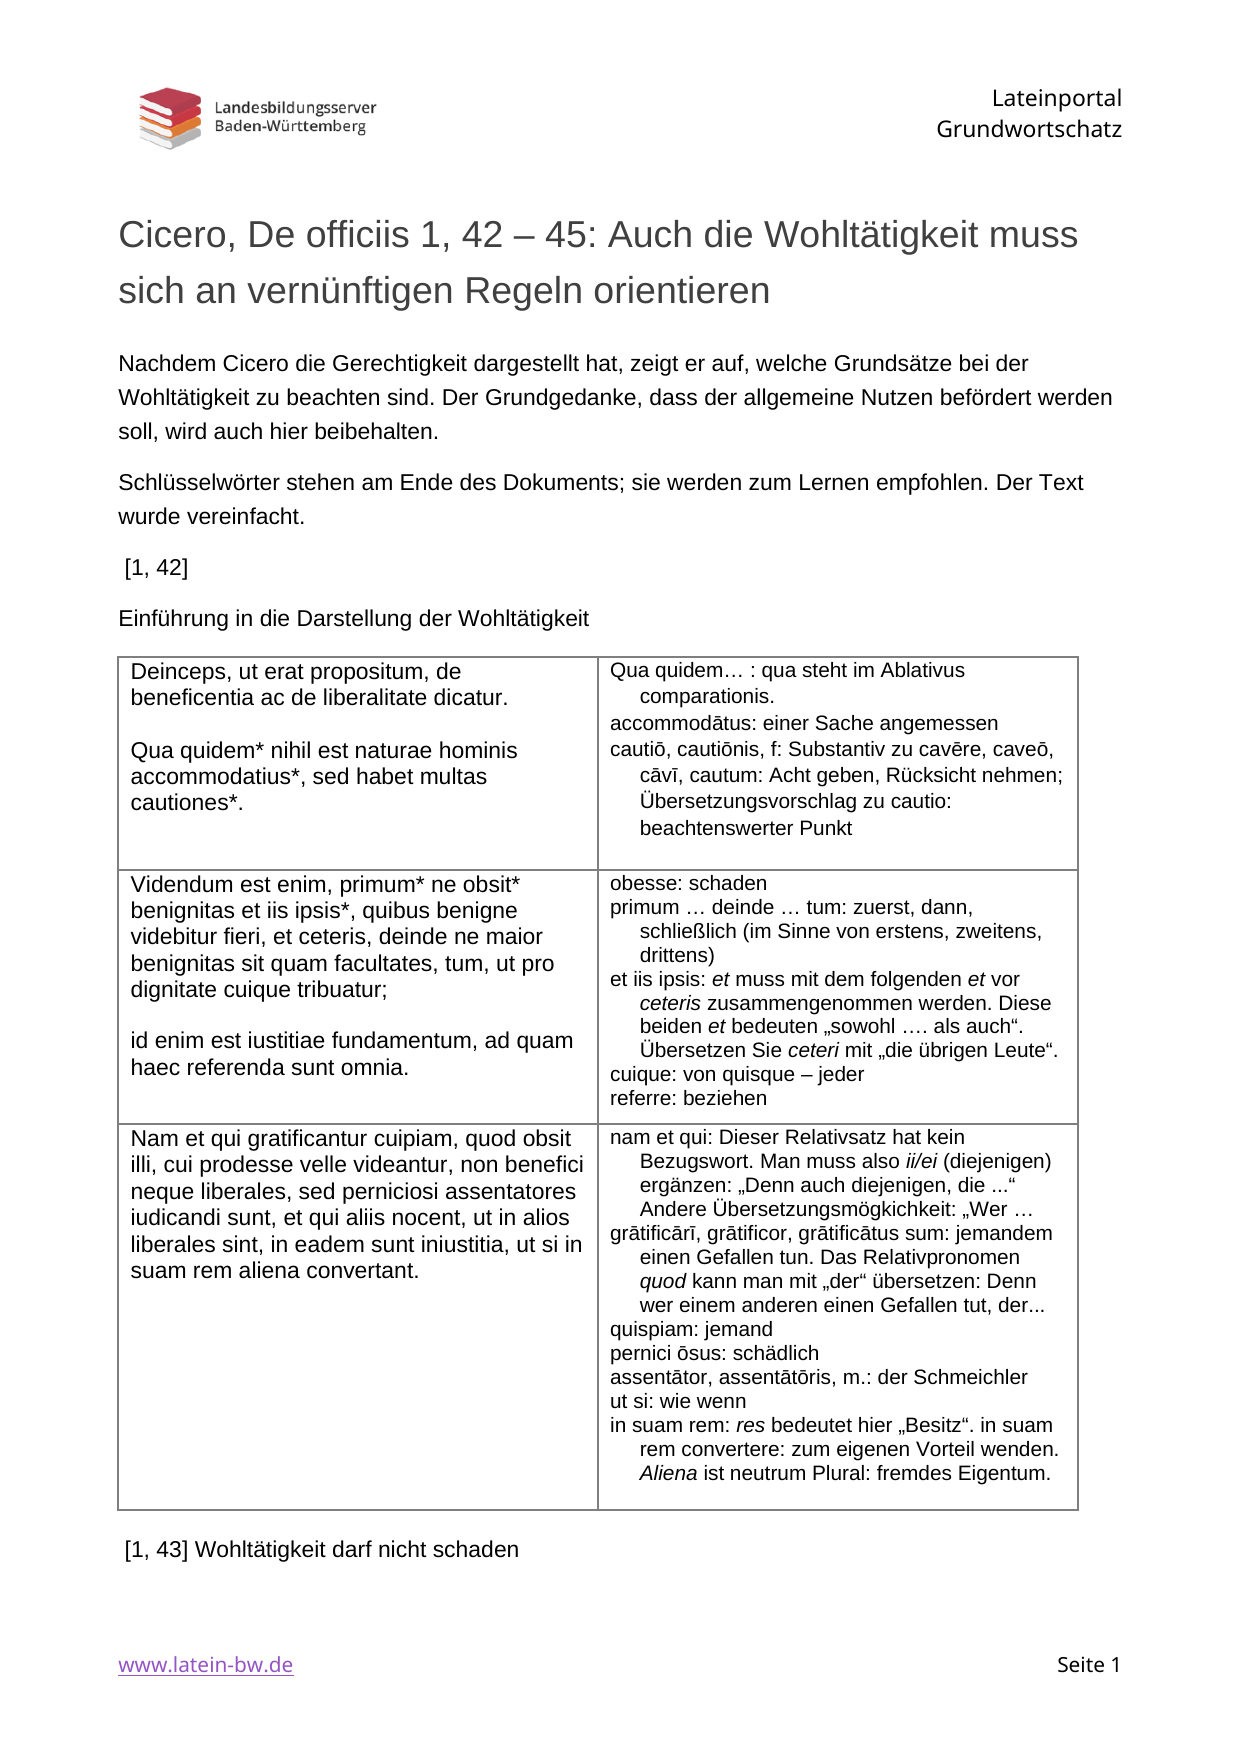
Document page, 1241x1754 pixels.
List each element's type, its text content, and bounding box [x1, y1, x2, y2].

subtitle Cicero, De officiis 1, 42 – 45: Auch die Wohltätigkeit muss sich an vernünftigen Regeln orientieren [118, 213, 1122, 312]
table_cell Videndum est enim, primum* ne obsit* benignitas et iis ipsis*, quibus benigne videbitur fieri, et ceteris, deinde ne maior benignitas sit quam facultates, tum, ut pro dignitate cuique tribuatur; id enim est iustitiae fundamentum, ad quam haec referenda sunt omnia. [119, 871, 597, 1123]
text Schlüsselwörter stehen am Ende des Dokuments; sie werden zum Lernen empfohlen. Der Text wurde vereinfacht. [118, 469, 1122, 529]
picture [129, 76, 380, 157]
table_cell nam et qui: Dieser Relativsatz hat kein Bezugswort. Man muss also ii/ei (diejenigen) ergänzen: „Denn auch diejenigen, die ...“ Andere Übersetzungsmögkichkeit: „Wer … grātificārī, grātificor, grātificātus sum: jemandem einen Gefallen tun. Das Relativpronomen quod kann man mit „der“ übersetzen: Denn wer einem anderen einen Gefallen tut, der... quispiam: jemand pernici ōsus: schädlich assentātor, assentātōris, m.: der Schmeichler ut si: wie wenn in suam rem: res bedeutet hier „Besitz“. in suam rem convertere: zum eigenen Vorteil wenden. Aliena ist neutrum Plural: fremdes Eigentum. [599, 1125, 1077, 1508]
table_header Qua quidem… : qua steht im Ablativus comparationis. accommodātus: einer Sache angemessen cautiō, cautiōnis, f: Substantiv zu cavēre, caveō, cāvī, cautum: Acht geben, Rücksicht nehmen; Übersetzungsvorschlag zu cautio: beachtenswerter Punkt [599, 658, 1077, 868]
table_cell obesse: schaden primum … deinde … tum: zuerst, dann, schließlich (im Sinne von erstens, zweitens, drittens) et iis ipsis: et muss mit dem folgenden et vor ceteris zusammengenommen werden. Diese beiden et bedeuten „sowohl …. als auch“. Übersetzen Sie ceteri mit „die übrigen Leute“. cuique: von quisque – jeder referre: beziehen [599, 871, 1077, 1123]
text Einführung in die Darstellung der Wohltätigkeit [118, 605, 1122, 631]
text [1, 42] [118, 554, 1122, 580]
text [1, 43] Wohltätigkeit darf nicht schaden [118, 1536, 1122, 1562]
table_cell Nam et qui gratificantur cuipiam, quod obsit illi, cui prodesse velle videantur, non benefici neque liberales, sed perniciosi assentatores iudicandi sunt, et qui aliis nocent, ut in alios liberales sint, in eadem sunt iniustitia, ut si in suam rem aliena convertant. [119, 1125, 597, 1508]
table_header Deinceps, ut erat propositum, de beneficentia ac de liberalitate dicatur. Qua quidem* nihil est naturae hominis accommodatius*, sed habet multas cautiones*. [119, 658, 597, 868]
text Nachdem Cicero die Gerechtigkeit dargestellt hat, zeigt er auf, welche Grundsätze bei der Wohltätigkeit zu beachten sind. Der Grundgedanke, dass der allgemeine Nutzen befördert werden soll, wird auch hier beibehalten. [118, 350, 1122, 444]
